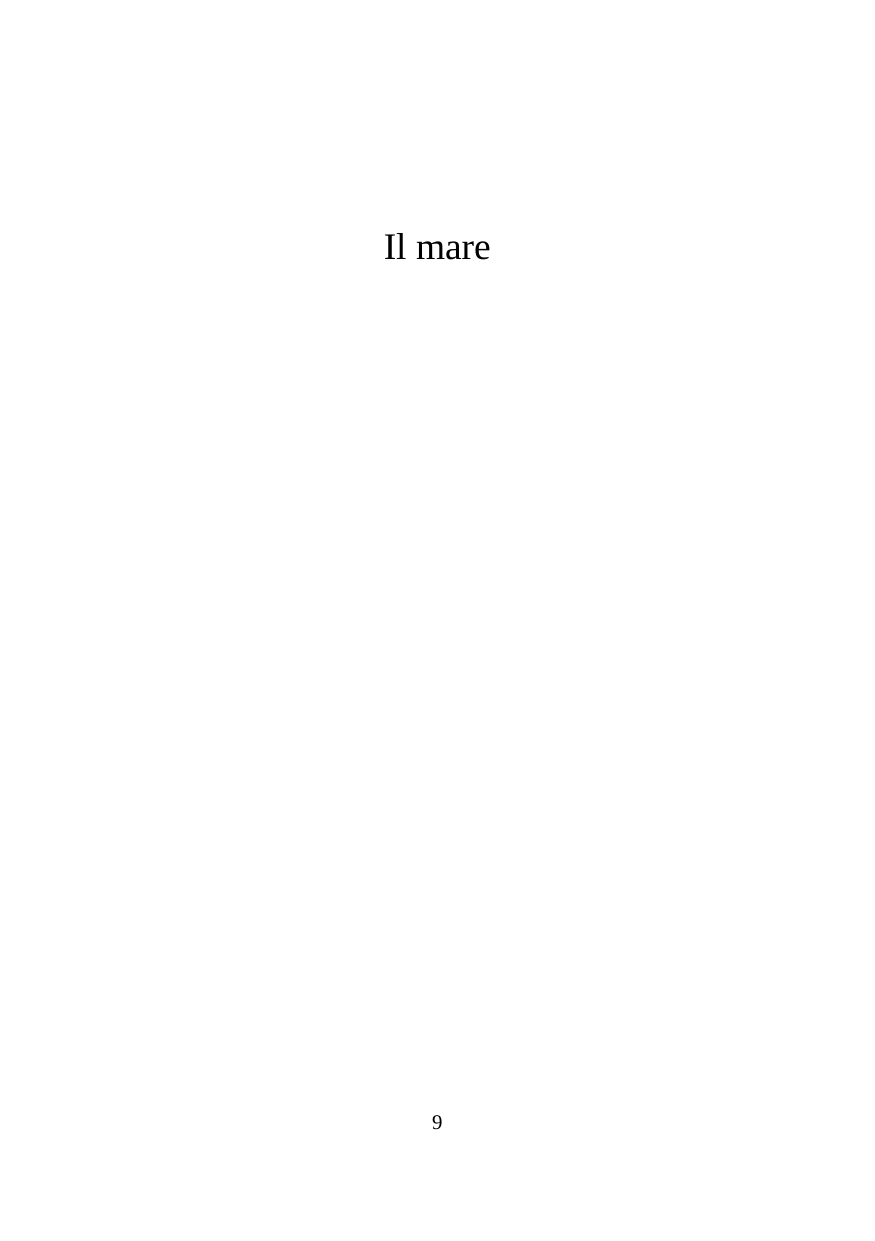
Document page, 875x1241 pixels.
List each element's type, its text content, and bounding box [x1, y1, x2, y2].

subtitle Il mare [106, 224, 768, 267]
